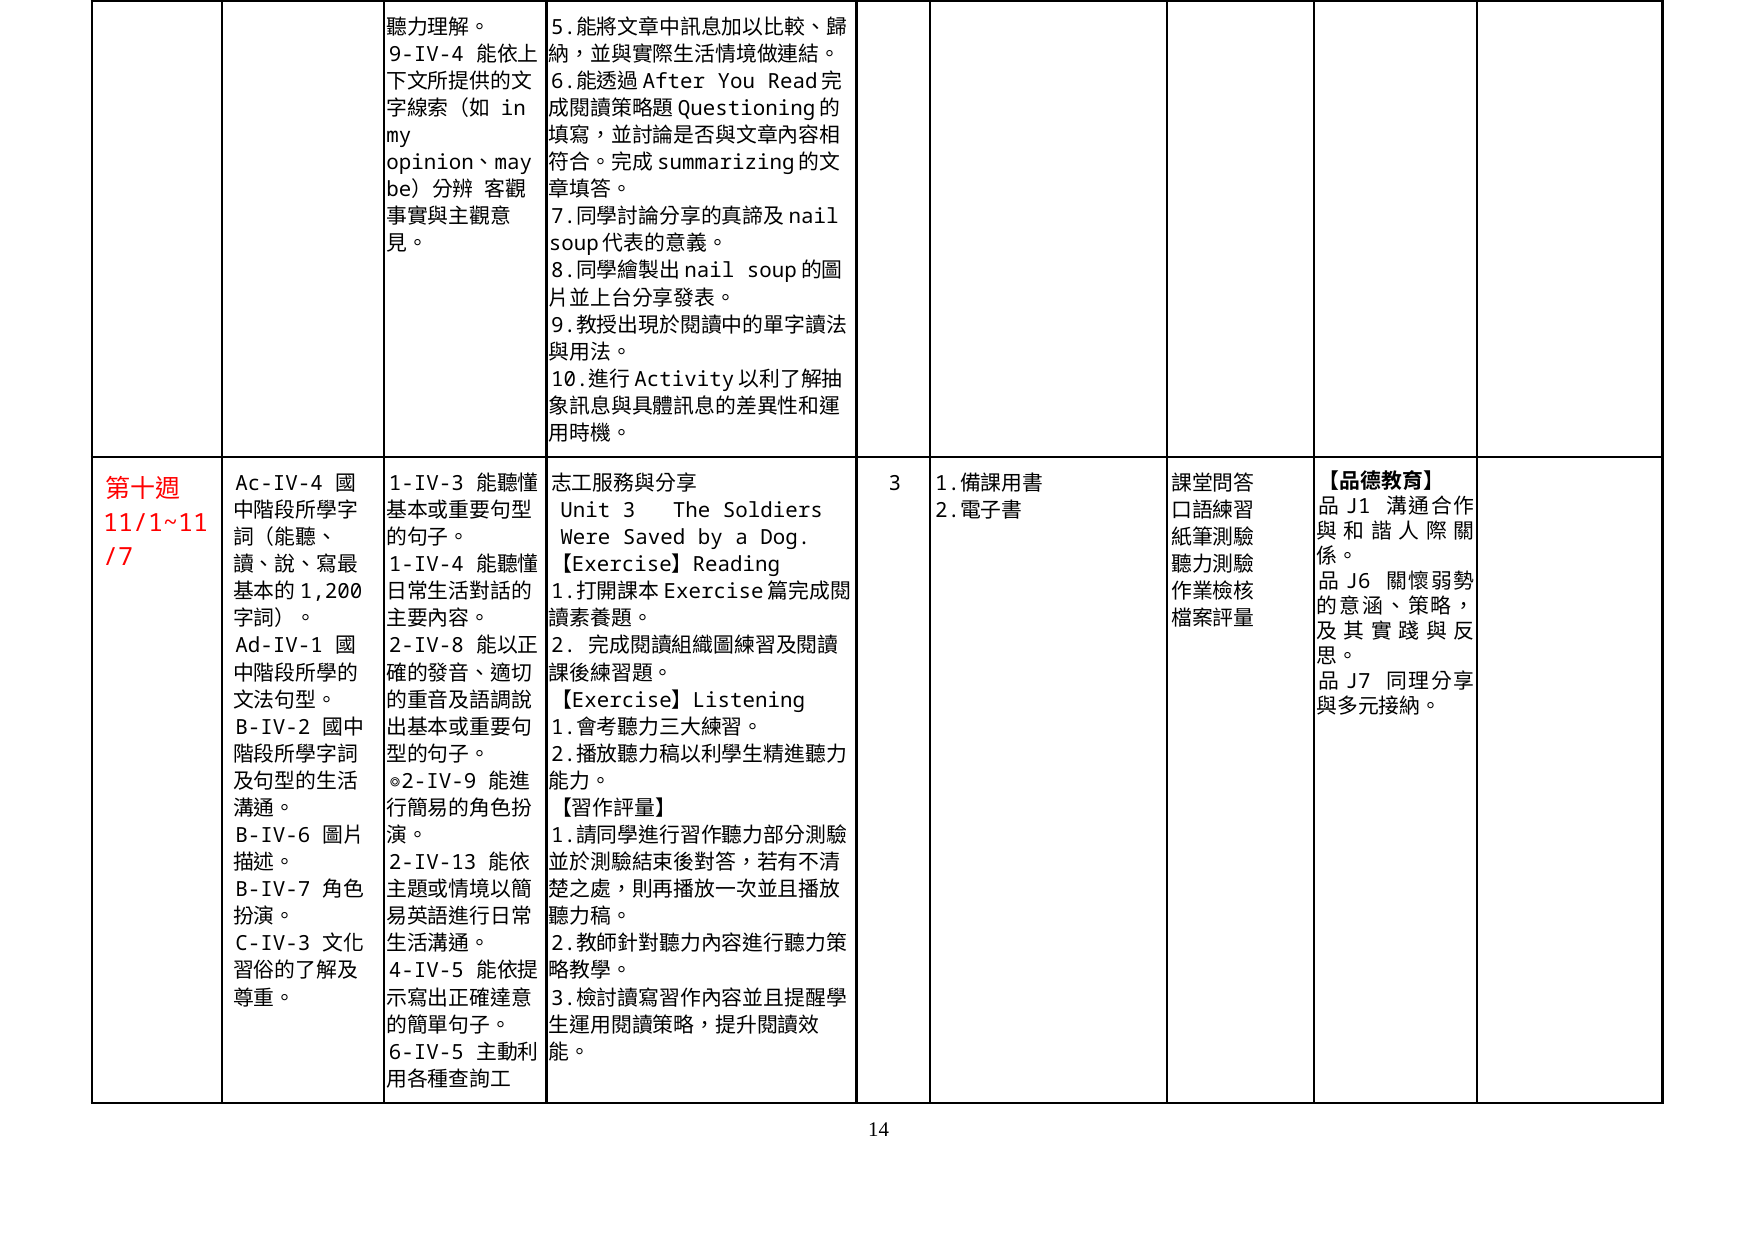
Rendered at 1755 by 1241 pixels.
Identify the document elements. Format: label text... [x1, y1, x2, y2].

table_cell [1478, 2, 1661, 456]
table_cell 1-IV-3 能聽懂基本或重要句型的句子。 1-IV-4 能聽懂日常生活對話的主要內容。 2-IV-8 能以正確的發音、適切的重音及語調說出基本或重要句型的句子。 ◎2-IV-9 能進行簡易的角色扮演。 2-IV-13 能依主題或情境以簡易英語進行日常生活溝通。 4-IV-5 能依提示寫出正確達意的簡單句子。 6-IV-5 主動利用各種查詢工 [385, 458, 545, 1102]
table_cell 1.備課用書 2.電子書 [931, 458, 1166, 1102]
table_cell 聽力理解。 9-IV-4 能依上下文所提供的文字線索（如 in my opinion、maybe）分辨 客觀事實與主觀意見。 [385, 2, 545, 456]
table_cell 課堂問答 口語練習 紙筆測驗 聽力測驗 作業檢核 檔案評量 [1168, 458, 1313, 1102]
table_cell [1478, 458, 1661, 1102]
table_cell [1315, 2, 1476, 456]
table_cell 3 [858, 458, 929, 1102]
table_cell [223, 2, 383, 456]
table_cell Ac-IV-4 國中階段所學字詞（能聽、讀、說、寫最基本的1,200 字詞）。 Ad-IV-1 國中階段所學的文法句型。 B-IV-2 國中階段所學字詞及句型的生活溝通。 B-IV-6 圖片描述。 B-IV-7 角色扮演。 C-IV-3 文化習俗的了解及尊重。 [223, 458, 383, 1102]
table_cell 【品德教育】 品J1 溝通合作與和諧人際關係。 品J6 關懷弱勢的意涵、策略，及其實踐與反思。 品J7 同理分享與多元接納。 [1315, 458, 1476, 1102]
table_cell [858, 2, 929, 456]
table_cell 志工服務與分享 Unit 3 The Soldiers Were Saved by a Dog. 【Exercise】Reading 1.打開課本Exercise篇完成閱讀素養題。 2. 完成閱讀組織圖練習及閱讀課後練習題。 【Exercise】Listening 1.會考聽力三大練習。 2.播放聽力稿以利學生精進聽力能力。 【習作評量】 1.請同學進行習作聽力部分測驗並於測驗結束後對答，若有不清楚之處，則再播放一次並且播放聽力稿。 2.教師針對聽力內容進行聽力策略教學。 3.檢討讀寫習作內容並且提醒學生運用閱讀策略，提升閱讀效能。 [548, 458, 855, 1102]
table_cell 5.能將文章中訊息加以比較、歸納，並與實際生活情境做連結。 6.能透過After You Read完成閱讀策略題Questioning的填寫，並討論是否與文章內容相符合。完成summarizing的文章填答。 7.同學討論分享的真諦及nail soup代表的意義。 8.同學繪製出nail soup的圖片並上台分享發表。 9.教授出現於閱讀中的單字讀法與用法。 10.進行Activity以利了解抽象訊息與具體訊息的差異性和運用時機。 [548, 2, 855, 456]
table_cell 第十週 11/1~11/7 [93, 458, 221, 1102]
table_cell [93, 2, 221, 456]
table_cell [931, 2, 1166, 456]
table_cell [1168, 2, 1313, 456]
